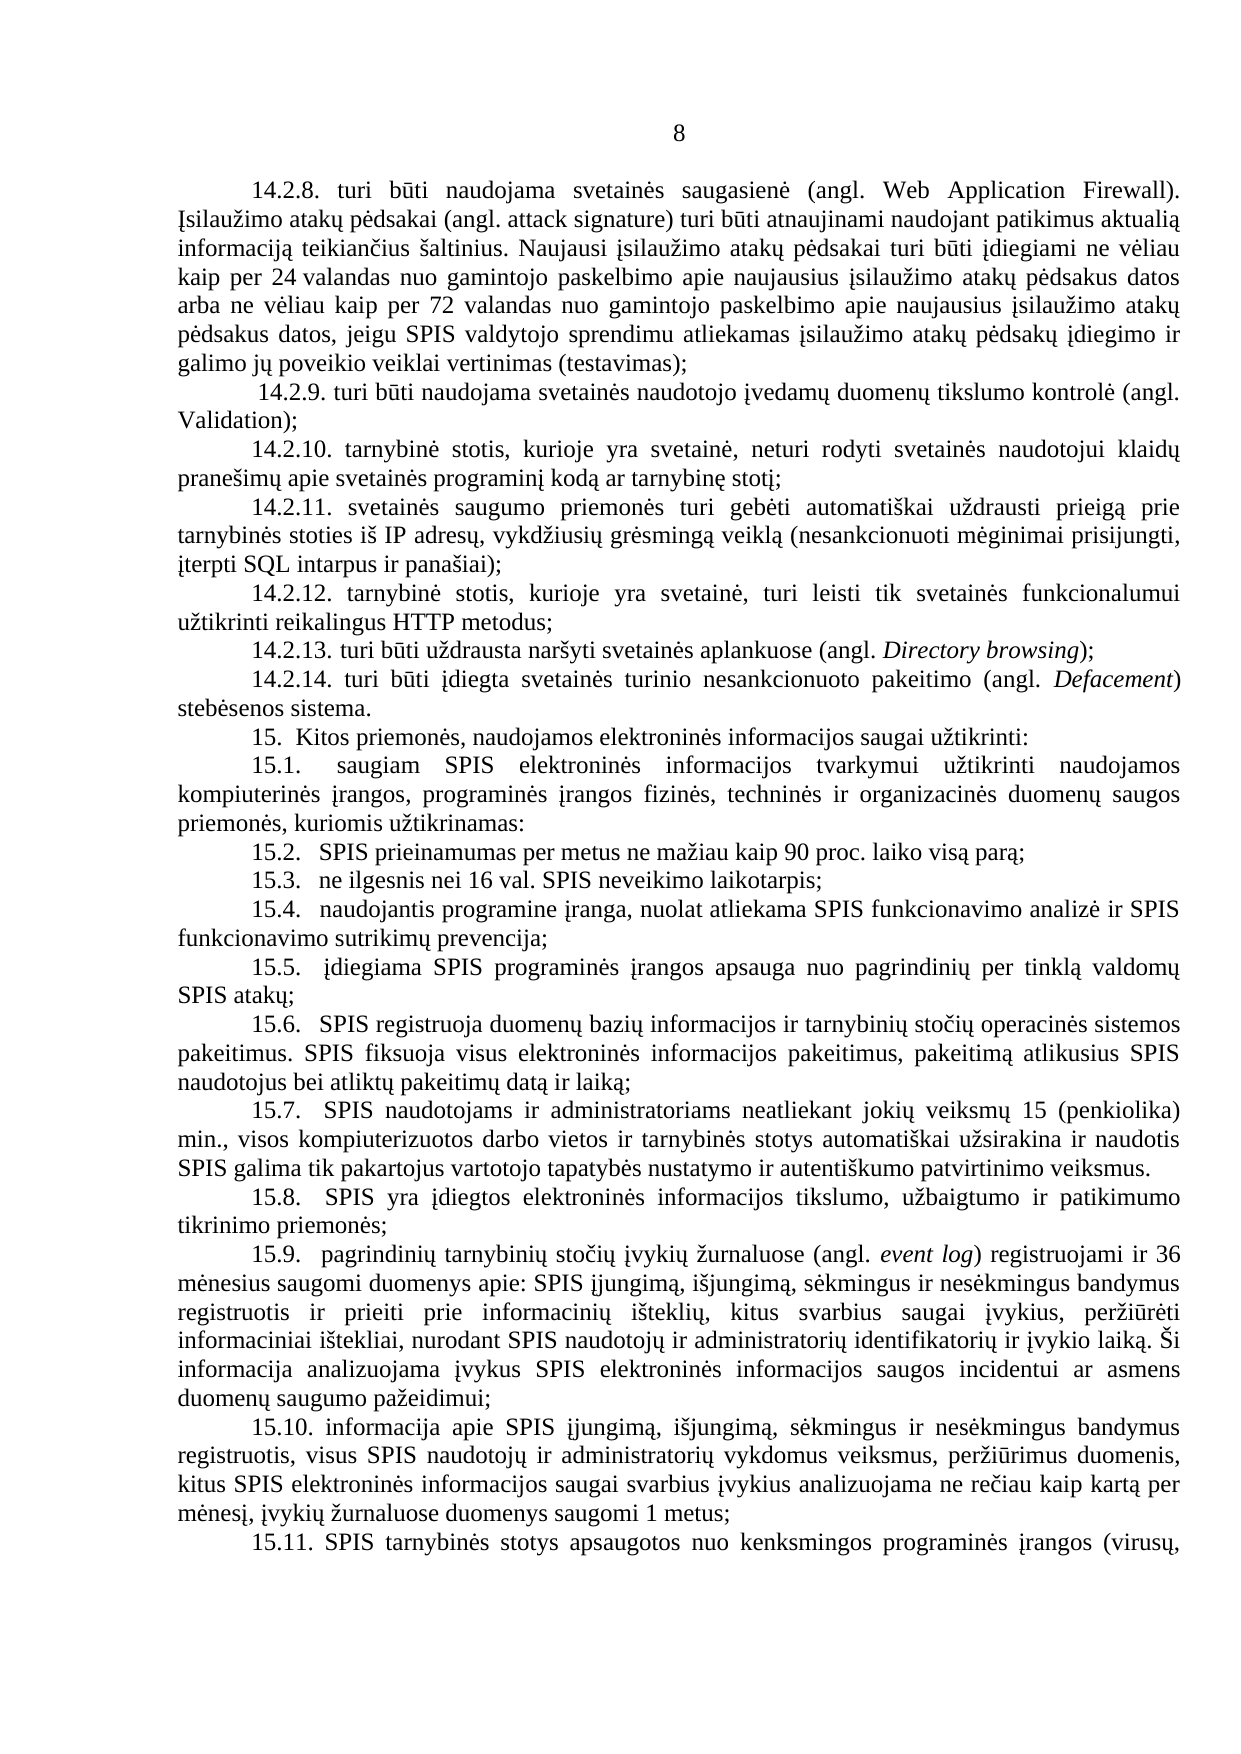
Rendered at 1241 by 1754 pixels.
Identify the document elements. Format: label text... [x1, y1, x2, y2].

text 15. Kitos priemonės, naudojamos elektroninės informacijos saugai užtikrinti: [177, 722, 1181, 751]
text 14.2.12. tarnybinė stotis, kurioje yra svetainė, turi leisti tik svetainės funkcionalumui užtikrinti reikalingus HTTP metodus; [177, 578, 1181, 636]
text 14.2.11. svetainės saugumo priemonės turi gebėti automatiškai uždrausti prieigą prie tarnybinės stoties iš IP adresų, vykdžiusių grėsmingą veiklą (nesankcionuoti mėginimai prisijungti, įterpti SQL intarpus ir panašiai); [177, 492, 1181, 578]
text 15.8. SPIS yra įdiegtos elektroninės informacijos tikslumo, užbaigtumo ir patikimumo tikrinimo priemonės; [177, 1182, 1181, 1239]
text 14.2.13. turi būti uždrausta naršyti svetainės aplankuose (angl. Directory browsing); [177, 636, 1181, 664]
text 14.2.9. turi būti naudojama svetainės naudotojo įvedamų duomenų tikslumo kontrolė (angl. Validation); [177, 377, 1181, 434]
text 15.4. naudojantis programine įranga, nuolat atliekama SPIS funkcionavimo analizė ir SPIS funkcionavimo sutrikimų prevencija; [177, 894, 1181, 952]
text 14.2.8. turi būti naudojama svetainės saugasienė (angl. Web Application Firewall). Įsilaužimo atakų pėdsakai (angl. attack signature) turi būti atnaujinami naudojant patikimus aktualią informaciją teikiančius šaltinius. Naujausi įsilaužimo atakų pėdsakai turi būti įdiegiami ne vėliau kaip per 24 valandas nuo gamintojo paskelbimo apie naujausius įsilaužimo atakų pėdsakus datos arba ne vėliau kaip per 72 valandas nuo gamintojo paskelbimo apie naujausius įsilaužimo atakų pėdsakus datos, jeigu SPIS valdytojo sprendimu atliekamas įsilaužimo atakų pėdsakų įdiegimo ir galimo jų poveikio veiklai vertinimas (testavimas); [177, 176, 1181, 377]
text 15.7. SPIS naudotojams ir administratoriams neatliekant jokių veiksmų 15 (penkiolika) min., visos kompiuterizuotos darbo vietos ir tarnybinės stotys automatiškai užsirakina ir naudotis SPIS galima tik pakartojus vartotojo tapatybės nustatymo ir autentiškumo patvirtinimo veiksmus. [177, 1096, 1181, 1182]
text 15.10. informacija apie SPIS įjungimą, išjungimą, sėkmingus ir nesėkmingus bandymus registruotis, visus SPIS naudotojų ir administratorių vykdomus veiksmus, peržiūrimus duomenis, kitus SPIS elektroninės informacijos saugai svarbius įvykius analizuojama ne rečiau kaip kartą per mėnesį, įvykių žurnaluose duomenys saugomi 1 metus; [177, 1412, 1181, 1527]
text 15.2. SPIS prieinamumas per metus ne mažiau kaip 90 proc. laiko visą parą; [177, 837, 1181, 866]
text 15.6. SPIS registruoja duomenų bazių informacijos ir tarnybinių stočių operacinės sistemos pakeitimus. SPIS fiksuoja visus elektroninės informacijos pakeitimus, pakeitimą atlikusius SPIS naudotojus bei atliktų pakeitimų datą ir laiką; [177, 1009, 1181, 1096]
text 15.9. pagrindinių tarnybinių stočių įvykių žurnaluose (angl. event log) registruojami ir 36 mėnesius saugomi duomenys apie: SPIS įjungimą, išjungimą, sėkmingus ir nesėkmingus bandymus registruotis ir prieiti prie informacinių išteklių, kitus svarbius saugai įvykius, peržiūrėti informaciniai ištekliai, nurodant SPIS naudotojų ir administratorių identifikatorių ir įvykio laiką. Ši informacija analizuojama įvykus SPIS elektroninės informacijos saugos incidentui ar asmens duomenų saugumo pažeidimui; [177, 1239, 1181, 1412]
text 14.2.10. tarnybinė stotis, kurioje yra svetainė, neturi rodyti svetainės naudotojui klaidų pranešimų apie svetainės programinį kodą ar tarnybinę stotį; [177, 434, 1181, 492]
text 15.3. ne ilgesnis nei 16 val. SPIS neveikimo laikotarpis; [177, 866, 1181, 894]
text 15.11. SPIS tarnybinės stotys apsaugotos nuo kenksmingos programinės įrangos (virusų, [177, 1527, 1181, 1556]
text 15.5. įdiegiama SPIS programinės įrangos apsauga nuo pagrindinių per tinklą valdomų SPIS atakų; [177, 952, 1181, 1009]
text 15.1. saugiam SPIS elektroninės informacijos tvarkymui užtikrinti naudojamos kompiuterinės įrangos, programinės įrangos fizinės, techninės ir organizacinės duomenų saugos priemonės, kuriomis užtikrinamas: [177, 751, 1181, 837]
text 14.2.14. turi būti įdiegta svetainės turinio nesankcionuoto pakeitimo (angl. Defacement) stebėsenos sistema. [177, 664, 1181, 722]
